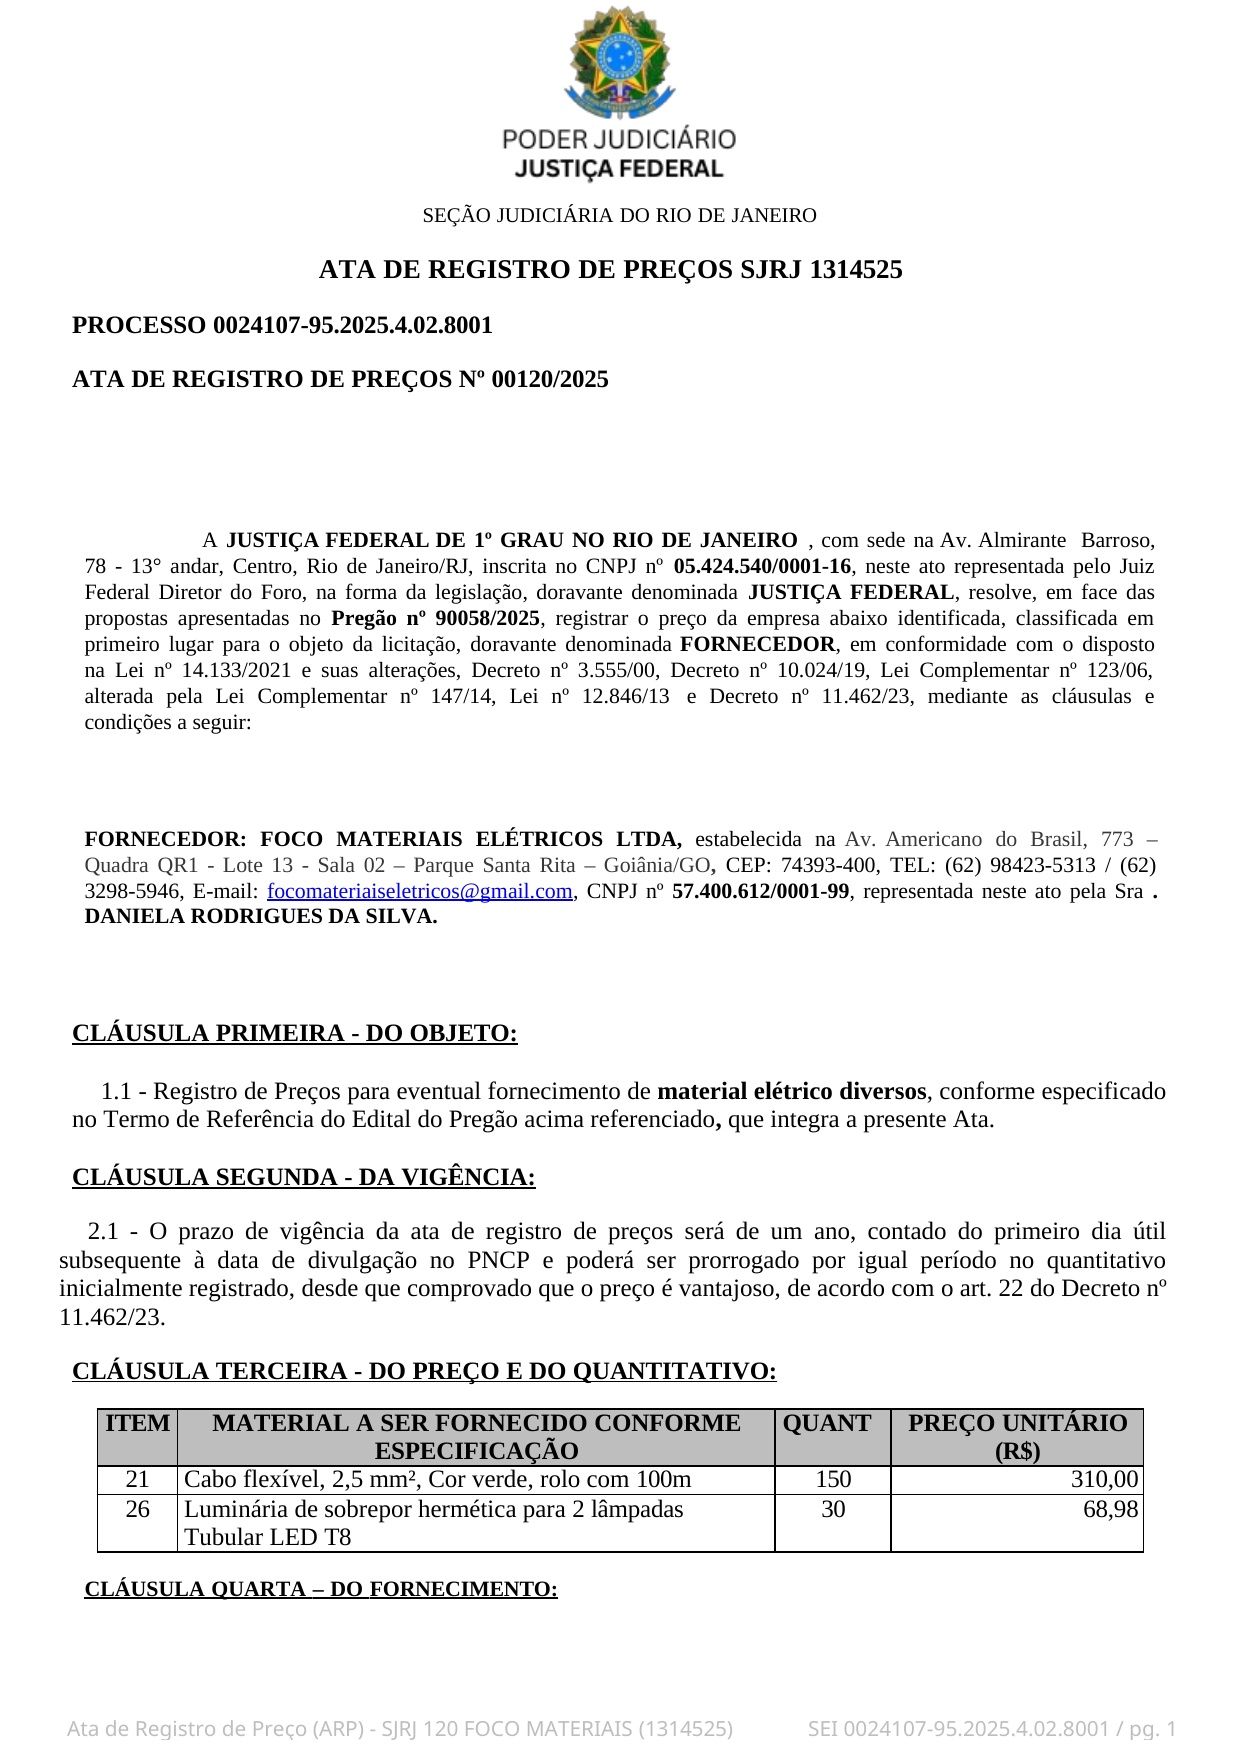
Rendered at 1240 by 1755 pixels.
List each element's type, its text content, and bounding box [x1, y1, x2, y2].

text ATA DE REGISTRO DE PREÇOS Nº 00120/2025 [72, 364, 1181, 393]
list - O prazo de vigência da ata de registro de preços será de um ano, contado do primeiro dia útil subsequente à data de divulgação no PNCP e poderá ser prorrogado por igual período no quantitativo inicialmente registrado, desde que comprovado que o preço é vantajoso, de acordo com o art. 22 do Decreto nº 11.462/23. [59, 1216, 1167, 1331]
table_cell 30 [776, 1495, 890, 1551]
table_cell Cabo flexível, 2,5 mm², Cor verde, rolo com 100m [178, 1467, 774, 1494]
table_cell 26 [98, 1495, 177, 1551]
table_cell 21 [98, 1467, 177, 1494]
subtitle CLÁUSULA TERCEIRA - DO PREÇO E DO QUANTITATIVO: [72, 1356, 1181, 1385]
table_cell 310,00 [892, 1467, 1143, 1494]
text 1.1 - Registro de Preços para eventual fornecimento de material elétrico diversos, conforme especificado no Termo de Referência do Edital do Pregão acima referenciado, que integra a presente Ata. [72, 1076, 1167, 1133]
text SEÇÃO JUDICIÁRIA DO RIO DE JANEIRO [88, 203, 1152, 227]
text CLÁUSULA QUARTA – DO FORNECIMENTO: [84, 1576, 1181, 1601]
table_header QUANT [776, 1410, 890, 1465]
table_cell Luminária de sobrepor hermética para 2 lâmpadas Tubular LED T8 [178, 1495, 774, 1551]
table_header MATERIAL A SER FORNECIDO CONFORME ESPECIFICAÇÃO [178, 1410, 774, 1465]
table_header ITEM [98, 1410, 177, 1465]
table_cell 68,98 [892, 1495, 1143, 1551]
text FORNECEDOR: FOCO MATERIAIS ELÉTRICOS LTDA, estabelecida na Av. Americano do Brasil, 773 – Quadra QR1 - Lote 13 - Sala 02 – Parque Santa Rita – Goiânia/GO, CEP: 74393-400, TEL: (62) 98423-5313 / (62) 3298-5946, E-mail: focomateriaiseletricos@gmail.com, CNPJ nº 57.400.612/0001-99, representada neste ato pela Sra . DANIELA RODRIGUES DA SILVA. [84, 826, 1158, 929]
table_cell 150 [776, 1467, 890, 1494]
text A JUSTIÇA FEDERAL DE 1º GRAU NO RIO DE JANEIRO , com sede na Av. Almirante Barroso, 78 - 13° andar, Centro, Rio de Janeiro/RJ, inscrita no CNPJ nº 05.424.540/0001-16, neste ato representada pelo Juiz Federal Diretor do Foro, na forma da legislação, doravante denominada JUSTIÇA FEDERAL, resolve, em face das propostas apresentadas no Pregão nº 90058/2025, registrar o preço da empresa abaixo identificada, classificada em primeiro lugar para o objeto da licitação, doravante denominada FORNECEDOR, em conformidade com o disposto na Lei nº 14.133/2021 e suas alterações, Decreto nº 3.555/00, Decreto nº 10.024/19, Lei Complementar nº 123/06, alterada pela Lei Complementar nº 147/14, Lei nº 12.846/13 e Decreto nº 11.462/23, mediante as cláusulas e condições a seguir: [84, 527, 1155, 734]
subtitle CLÁUSULA PRIMEIRA - DO OBJETO: [72, 1018, 1181, 1047]
text ATA DE REGISTRO DE PREÇOS SJRJ 1314525 [88, 253, 1134, 285]
subtitle CLÁUSULA SEGUNDA - DA VIGÊNCIA: [72, 1162, 1181, 1191]
text PROCESSO 0024107-95.2025.4.02.8001 [72, 311, 1181, 339]
table_header PREÇO UNITÁRIO (R$) [892, 1410, 1143, 1465]
